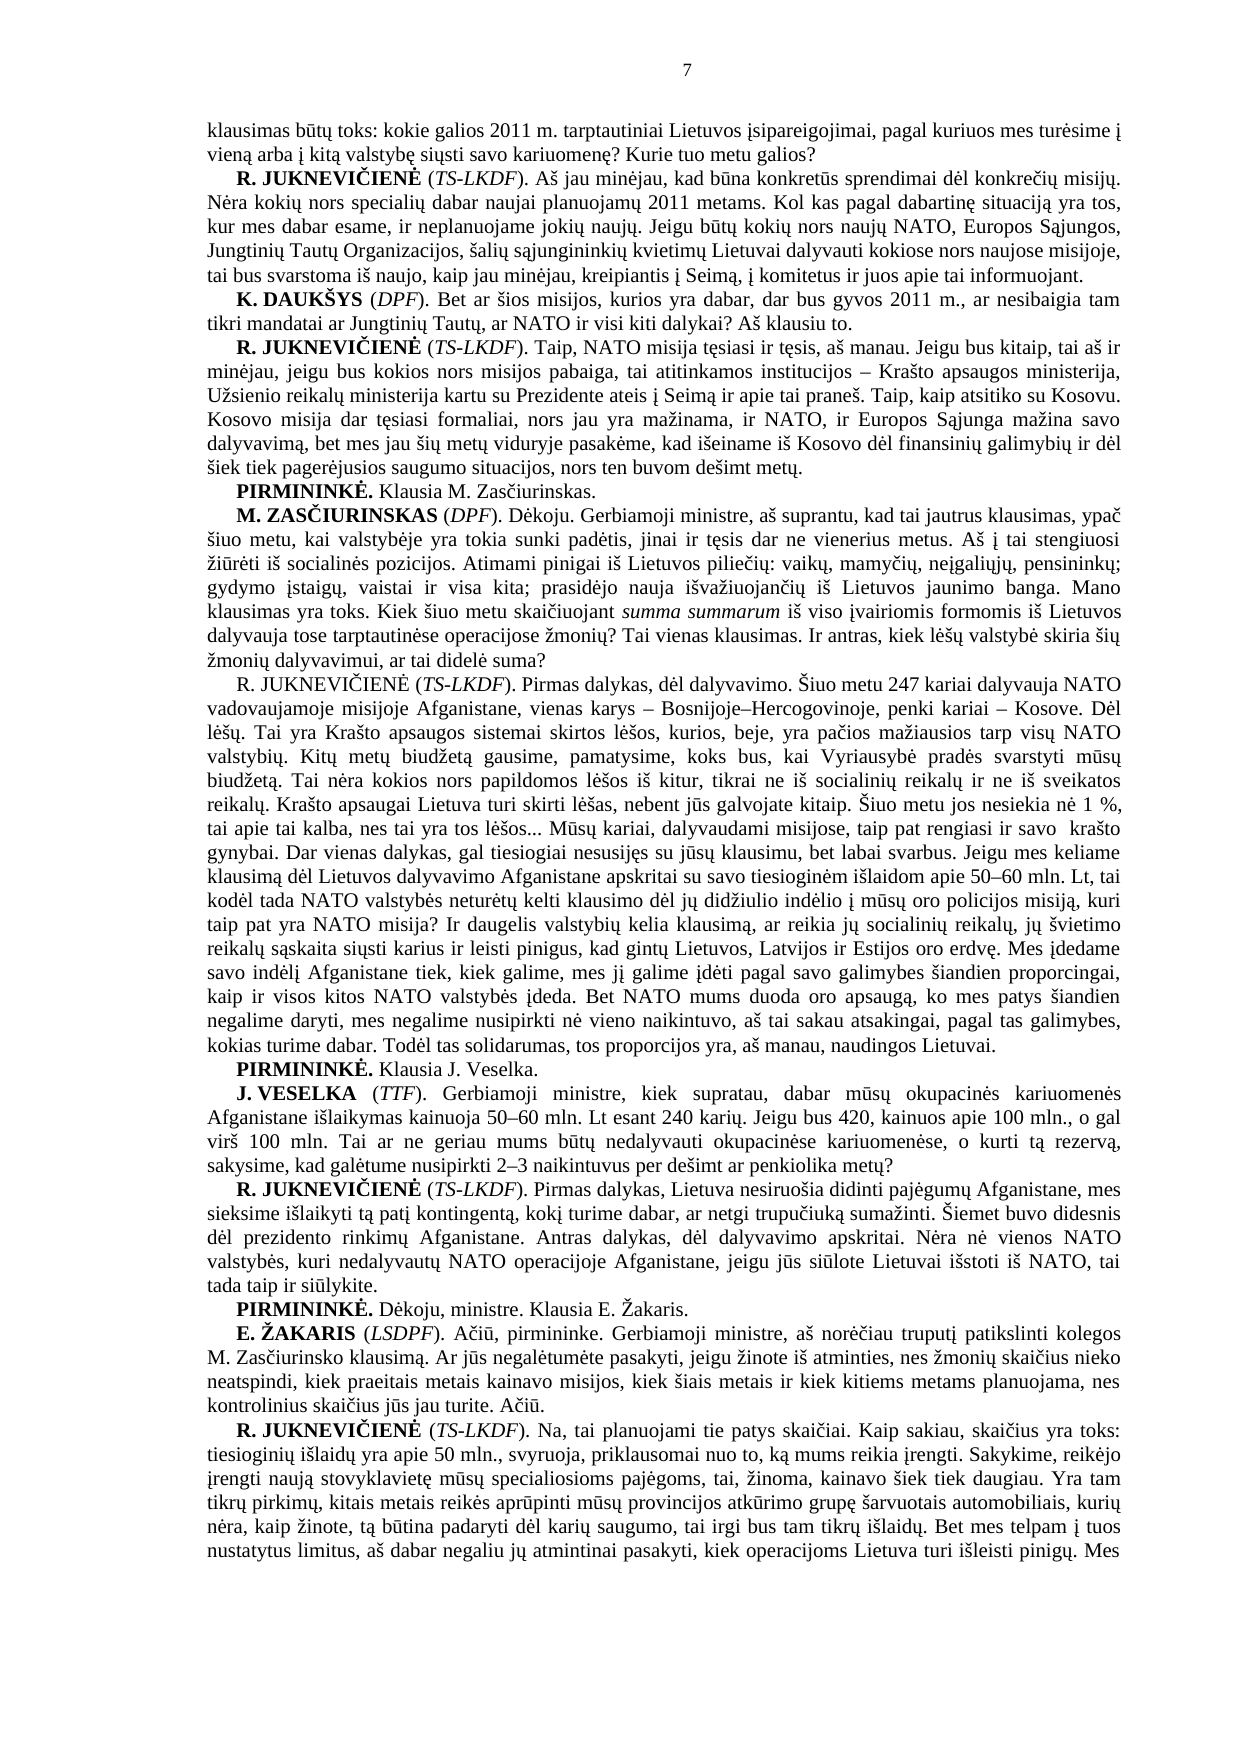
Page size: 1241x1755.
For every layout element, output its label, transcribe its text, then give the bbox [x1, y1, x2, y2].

text PIRMININKĖ. Dėkoju, ministre. Klausia E. Žakaris. [207, 1297, 1122, 1321]
text R. JUKNEVIČIENĖ (TS-LKDF). Aš jau minėjau, kad būna konkretūs sprendimai dėl konkrečių misijų. Nėra kokių nors specialių dabar naujai planuojamų 2011 metams. Kol kas pagal dabartinę situaciją yra tos, kur mes dabar esame, ir neplanuojame jokių naujų. Jeigu būtų kokių nors naujų NATO, Europos Sąjungos, Jungtinių Tautų Organizacijos, šalių sąjungininkių kvietimų Lietuvai dalyvauti kokiose nors naujose misijoje, tai bus svarstoma iš naujo, kaip jau minėjau, kreipiantis į Seimą, į komitetus ir juos apie tai informuojant. [207, 166, 1122, 287]
text R. JUKNEVIČIENĖ (TS-LKDF). Taip, NATO misija tęsiasi ir tęsis, aš manau. Jeigu bus kitaip, tai aš ir minėjau, jeigu bus kokios nors misijos pabaiga, tai atitinkamos institucijos – Krašto apsaugos ministerija, Užsienio reikalų ministerija kartu su Prezidente ateis į Seimą ir apie tai praneš. Taip, kaip atsitiko su Kosovu. Kosovo misija dar tęsiasi formaliai, nors jau yra mažinama, ir NATO, ir Europos Sąjunga mažina savo dalyvavimą, bet mes jau šių metų viduryje pasakėme, kad išeiname iš Kosovo dėl finansinių galimybių ir dėl šiek tiek pagerėjusios saugumo situacijos, nors ten buvom dešimt metų. [207, 335, 1122, 479]
text E. ŽAKARIS (LSDPF). Ačiū, pirmininke. Gerbiamoji ministre, aš norėčiau truputį patikslinti kolegos M. Zasčiurinsko klausimą. Ar jūs negalėtumėte pasakyti, jeigu žinote iš atminties, nes žmonių skaičius nieko neatspindi, kiek praeitais metais kainavo misijos, kiek šiais metais ir kiek kitiems metams planuojama, nes kontrolinius skaičius jūs jau turite. Ačiū. [207, 1321, 1122, 1417]
text PIRMININKĖ. Klausia M. Zasčiurinskas. [207, 479, 1122, 503]
text R. JUKNEVIČIENĖ (TS-LKDF). Pirmas dalykas, dėl dalyvavimo. Šiuo metu 247 kariai dalyvauja NATO vadovaujamoje misijoje Afganistane, vienas karys – Bosnijoje–Hercogovinoje, penki kariai – Kosove. Dėl lėšų. Tai yra Krašto apsaugos sistemai skirtos lėšos, kurios, beje, yra pačios mažiausios tarp visų NATO valstybių. Kitų metų biudžetą gausime, pamatysime, koks bus, kai Vyriausybė pradės svarstyti mūsų biudžetą. Tai nėra kokios nors papildomos lėšos iš kitur, tikrai ne iš socialinių reikalų ir ne iš sveikatos reikalų. Krašto apsaugai Lietuva turi skirti lėšas, nebent jūs galvojate kitaip. Šiuo metu jos nesiekia nė 1 %, tai apie tai kalba, nes tai yra tos lėšos... Mūsų kariai, dalyvaudami misijose, taip pat rengiasi ir savo krašto gynybai. Dar vienas dalykas, gal tiesiogiai nesusijęs su jūsų klausimu, bet labai svarbus. Jeigu mes keliame klausimą dėl Lietuvos dalyvavimo Afganistane apskritai su savo tiesioginėm išlaidom apie 50–60 mln. Lt, tai kodėl tada NATO valstybės neturėtų kelti klausimo dėl jų didžiulio indėlio į mūsų oro policijos misiją, kuri taip pat yra NATO misija? Ir daugelis valstybių kelia klausimą, ar reikia jų socialinių reikalų, jų švietimo reikalų sąskaita siųsti karius ir leisti pinigus, kad gintų Lietuvos, Latvijos ir Estijos oro erdvę. Mes įdedame savo indėlį Afganistane tiek, kiek galime, mes jį galime įdėti pagal savo galimybes šiandien proporcingai, kaip ir visos kitos NATO valstybės įdeda. Bet NATO mums duoda oro apsaugą, ko mes patys šiandien negalime daryti, mes negalime nusipirkti nė vieno naikintuvo, aš tai sakau atsakingai, pagal tas galimybes, kokias turime dabar. Todėl tas solidarumas, tos proporcijos yra, aš manau, naudingos Lietuvai. [207, 672, 1122, 1057]
text J. VESELKA (TTF). Gerbiamoji ministre, kiek supratau, dabar mūsų okupacinės kariuomenės Afganistane išlaikymas kainuoja 50–60 mln. Lt esant 240 karių. Jeigu bus 420, kainuos apie 100 mln., o gal virš 100 mln. Tai ar ne geriau mums būtų nedalyvauti okupacinėse kariuomenėse, o kurti tą rezervą, sakysime, kad galėtume nusipirkti 2–3 naikintuvus per dešimt ar penkiolika metų? [207, 1081, 1122, 1177]
text klausimas būtų toks: kokie galios 2011 m. tarptautiniai Lietuvos įsipareigojimai, pagal kuriuos mes turėsime į vieną arba į kitą valstybę siųsti savo kariuomenę? Kurie tuo metu galios? [207, 118, 1122, 166]
text R. JUKNEVIČIENĖ (TS-LKDF). Na, tai planuojami tie patys skaičiai. Kaip sakiau, skaičius yra toks: tiesioginių išlaidų yra apie 50 mln., svyruoja, priklausomai nuo to, ką mums reikia įrengti. Sakykime, reikėjo įrengti naują stovyklavietę mūsų specialiosioms pajėgoms, tai, žinoma, kainavo šiek tiek daugiau. Yra tam tikrų pirkimų, kitais metais reikės aprūpinti mūsų provincijos atkūrimo grupę šarvuotais automobiliais, kurių nėra, kaip žinote, tą būtina padaryti dėl karių saugumo, tai irgi bus tam tikrų išlaidų. Bet mes telpam į tuos nustatytus limitus, aš dabar negaliu jų atmintinai pasakyti, kiek operacijoms Lietuva turi išleisti pinigų. Mes [207, 1417, 1122, 1562]
text R. JUKNEVIČIENĖ (TS-LKDF). Pirmas dalykas, Lietuva nesiruošia didinti pajėgumų Afganistane, mes sieksime išlaikyti tą patį kontingentą, kokį turime dabar, ar netgi trupučiuką sumažinti. Šiemet buvo didesnis dėl prezidento rinkimų Afganistane. Antras dalykas, dėl dalyvavimo apskritai. Nėra nė vienos NATO valstybės, kuri nedalyvautų NATO operacijoje Afganistane, jeigu jūs siūlote Lietuvai išstoti iš NATO, tai tada taip ir siūlykite. [207, 1177, 1122, 1297]
text PIRMININKĖ. Klausia J. Veselka. [207, 1057, 1122, 1081]
text M. ZASČIURINSKAS (DPF). Dėkoju. Gerbiamoji ministre, aš suprantu, kad tai jautrus klausimas, ypač šiuo metu, kai valstybėje yra tokia sunki padėtis, jinai ir tęsis dar ne vienerius metus. Aš į tai stengiuosi žiūrėti iš socialinės pozicijos. Atimami pinigai iš Lietuvos piliečių: vaikų, mamyčių, neįgaliųjų, pensininkų; gydymo įstaigų, vaistai ir visa kita; prasidėjo nauja išvažiuojančių iš Lietuvos jaunimo banga. Mano klausimas yra toks. Kiek šiuo metu skaičiuojant summa summarum iš viso įvairiomis formomis iš Lietuvos dalyvauja tose tarptautinėse operacijose žmonių? Tai vienas klausimas. Ir antras, kiek lėšų valstybė skiria šių žmonių dalyvavimui, ar tai didelė suma? [207, 503, 1122, 672]
text K. DAUKŠYS (DPF). Bet ar šios misijos, kurios yra dabar, dar bus gyvos 2011 m., ar nesibaigia tam tikri mandatai ar Jungtinių Tautų, ar NATO ir visi kiti dalykai? Aš klausiu to. [207, 287, 1122, 335]
